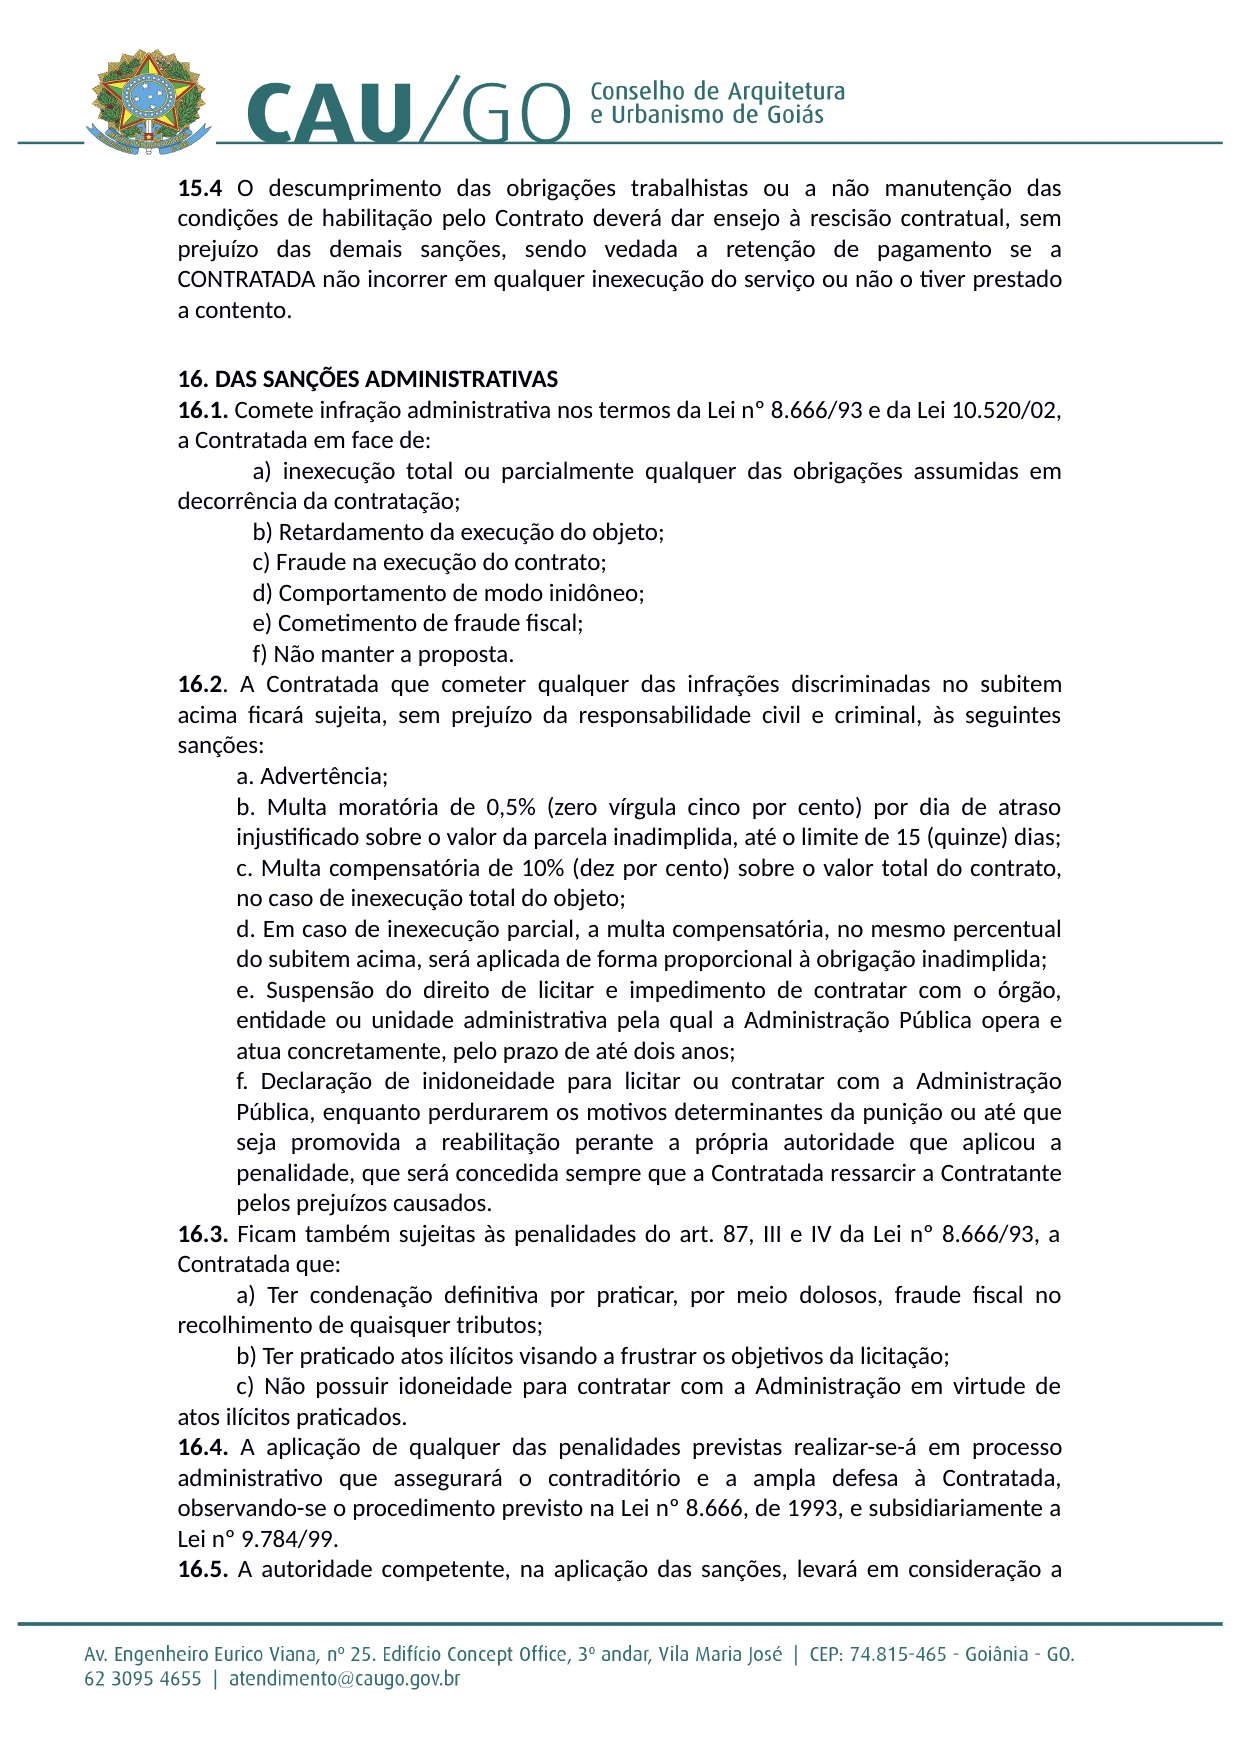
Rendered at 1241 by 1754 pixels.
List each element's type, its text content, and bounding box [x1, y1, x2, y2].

text 16.5. A autoridade competente, na aplicação das sanções, levará em consideração a [177, 1554, 1063, 1584]
text c. Multa compensatória de 10% (dez por cento) sobre o valor total do contrato, no caso de inexecução total do objeto; [236, 852, 1063, 913]
text e. Suspensão do direito de licitar e impedimento de contratar com o órgão, entidade ou unidade administrativa pela qual a Administração Pública opera e atua concretamente, pelo prazo de até dois anos; [236, 974, 1063, 1065]
text b) Retardamento da execução do objeto; [177, 516, 1063, 546]
text d) Comportamento de modo inidôneo; [177, 577, 1063, 607]
text b) Ter praticado atos ilícitos visando a frustrar os objetivos da licitação; [177, 1340, 1063, 1371]
text c) Fraude na execução do contrato; [177, 546, 1063, 577]
text b. Multa moratória de 0,5% (zero vírgula cinco por cento) por dia de atraso injustificado sobre o valor da parcela inadimplida, até o limite de 15 (quinze) dias; [236, 791, 1063, 852]
picture [0, 0, 1239, 172]
text 16. DAS SANÇÕES ADMINISTRATIVAS [177, 363, 1063, 394]
text 16.3. Ficam também sujeitas às penalidades do art. 87, III e IV da Lei nº 8.666/93, a Contratada que: [177, 1218, 1063, 1279]
text a) Ter condenação definitiva por praticar, por meio dolosos, fraude fiscal no recolhimento de quaisquer tributos; [177, 1279, 1063, 1340]
text a. Advertência; [236, 760, 1063, 791]
text 16.4. A aplicação de qualquer das penalidades previstas realizar-se-á em processo administrativo que assegurará o contraditório e a ampla defesa à Contratada, observando-se o procedimento previsto na Lei nº 8.666, de 1993, e subsidiariamente a Lei nº 9.784/99. [177, 1432, 1063, 1554]
picture [0, 1605, 1240, 1754]
text c) Não possuir idoneidade para contratar com a Administração em virtude de atos ilícitos praticados. [177, 1371, 1063, 1432]
text f) Não manter a proposta. [177, 638, 1063, 668]
text 16.2. A Contratada que cometer qualquer das infrações discriminadas no subitem acima ficará sujeita, sem prejuízo da responsabilidade civil e criminal, às seguintes sanções: [177, 668, 1063, 760]
text f. Declaração de inidoneidade para licitar ou contratar com a Administração Pública, enquanto perdurarem os motivos determinantes da punição ou até que seja promovida a reabilitação perante a própria autoridade que aplicou a penalidade, que será concedida sempre que a Contratada ressarcir a Contratante pelos prejuízos causados. [236, 1065, 1063, 1218]
text e) Cometimento de fraude fiscal; [177, 607, 1063, 638]
text 15.4 O descumprimento das obrigações trabalhistas ou a não manutenção das condições de habilitação pelo Contrato deverá dar ensejo à rescisão contratual, sem prejuízo das demais sanções, sendo vedada a retenção de pagamento se a CONTRATADA não incorrer em qualquer inexecução do serviço ou não o tiver prestado a contento. [177, 172, 1063, 324]
text d. Em caso de inexecução parcial, a multa compensatória, no mesmo percentual do subitem acima, será aplicada de forma proporcional à obrigação inadimplida; [236, 913, 1063, 974]
text 16.1. Comete infração administrativa nos termos da Lei nº 8.666/93 e da Lei 10.520/02, a Contratada em face de: [177, 394, 1063, 455]
text a) inexecução total ou parcialmente qualquer das obrigações assumidas em decorrência da contratação; [177, 455, 1063, 516]
